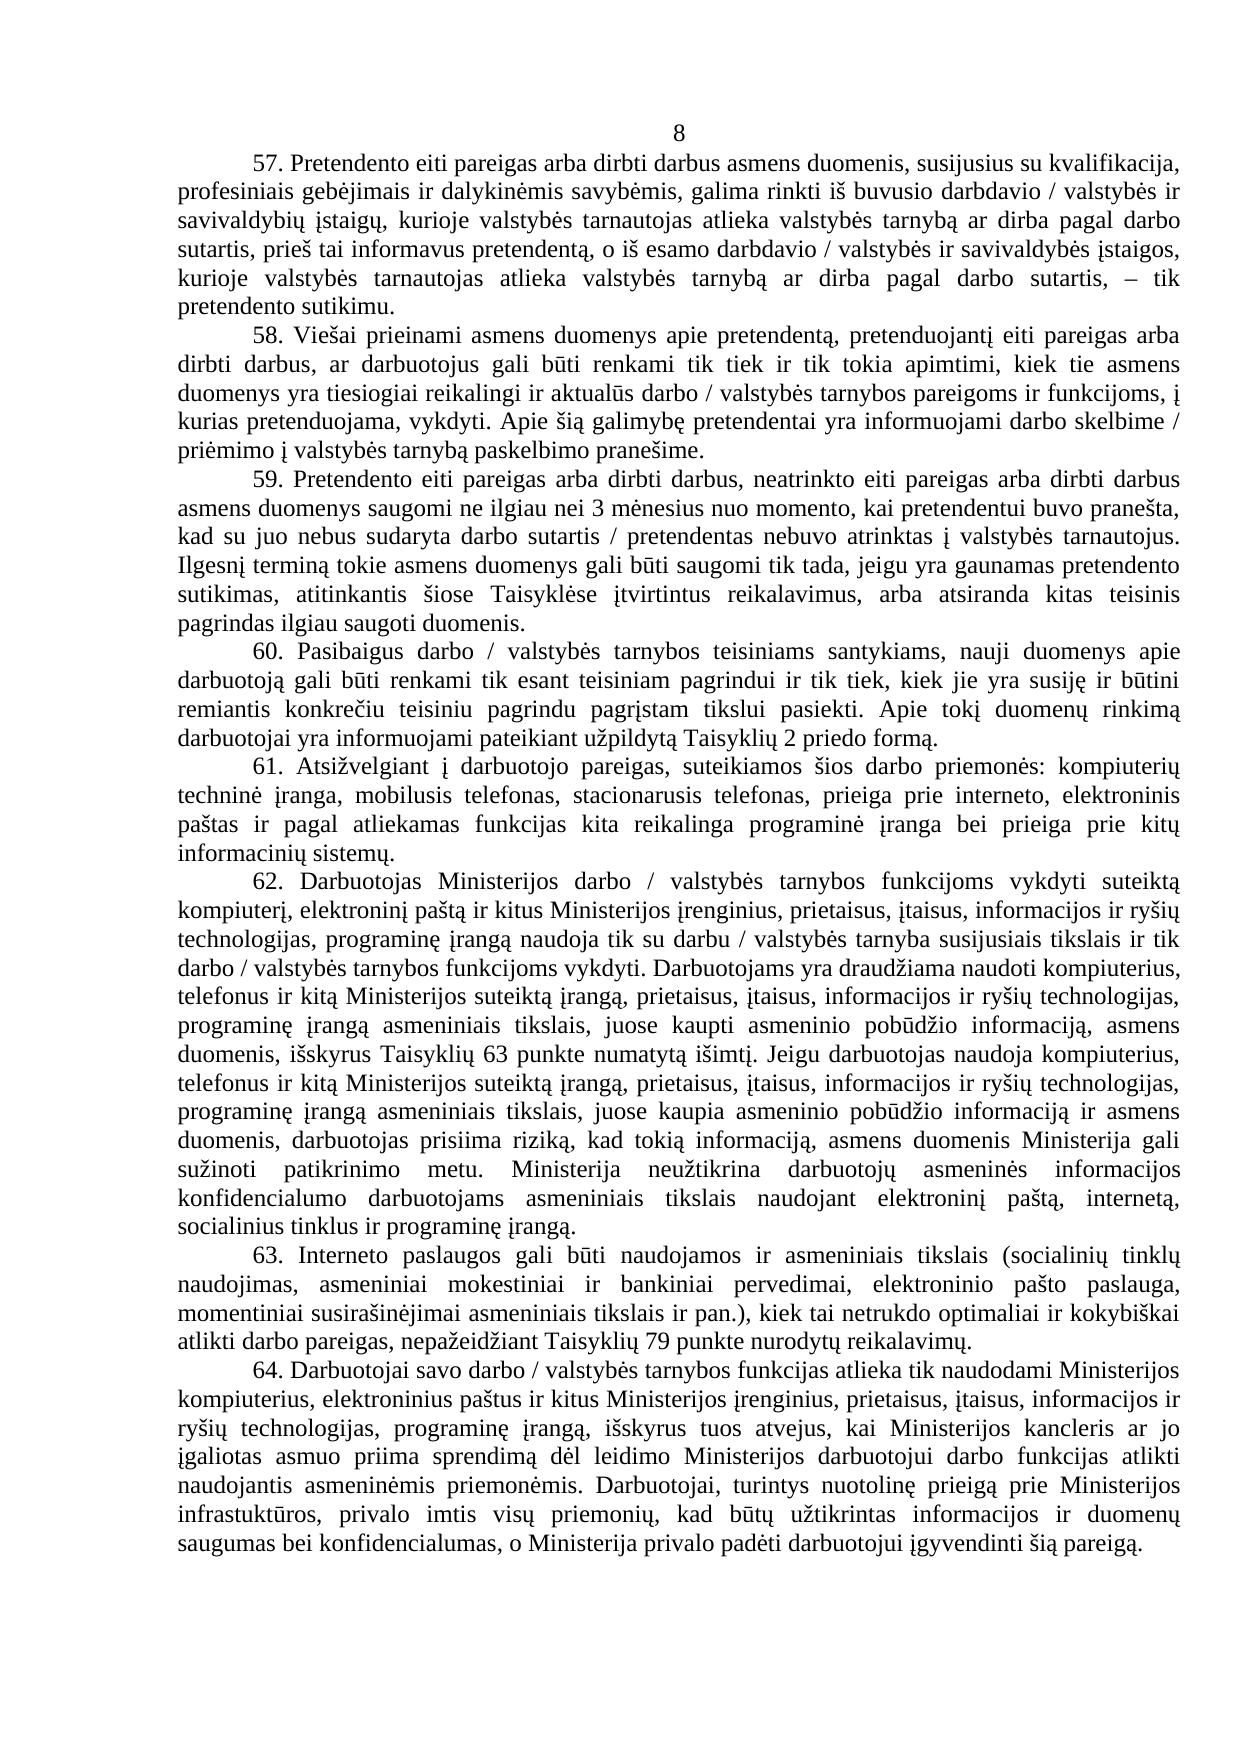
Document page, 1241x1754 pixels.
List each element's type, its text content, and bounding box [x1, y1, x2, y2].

text 60. Pasibaigus darbo / valstybės tarnybos teisiniams santykiams, nauji duomenys apie darbuotoją gali būti renkami tik esant teisiniam pagrindui ir tik tiek, kiek jie yra susiję ir būtini remiantis konkrečiu teisiniu pagrindu pagrįstam tikslui pasiekti. Apie tokį duomenų rinkimą darbuotojai yra informuojami pateikiant užpildytą Taisyklių 2 priedo formą. [177, 636, 1181, 751]
text 61. Atsižvelgiant į darbuotojo pareigas, suteikiamos šios darbo priemonės: kompiuterių techninė įranga, mobilusis telefonas, stacionarusis telefonas, prieiga prie interneto, elektroninis paštas ir pagal atliekamas funkcijas kita reikalinga programinė įranga bei prieiga prie kitų informacinių sistemų. [177, 751, 1181, 866]
text 63. Interneto paslaugos gali būti naudojamos ir asmeniniais tikslais (socialinių tinklų naudojimas, asmeniniai mokestiniai ir bankiniai pervedimai, elektroninio pašto paslauga, momentiniai susirašinėjimai asmeniniais tikslais ir pan.), kiek tai netrukdo optimaliai ir kokybiškai atlikti darbo pareigas, nepažeidžiant Taisyklių 79 punkte nurodytų reikalavimų. [177, 1240, 1181, 1355]
text 57. Pretendento eiti pareigas arba dirbti darbus asmens duomenis, susijusius su kvalifikacija, profesiniais gebėjimais ir dalykinėmis savybėmis, galima rinkti iš buvusio darbdavio / valstybės ir savivaldybių įstaigų, kurioje valstybės tarnautojas atlieka valstybės tarnybą ar dirba pagal darbo sutartis, prieš tai informavus pretendentą, o iš esamo darbdavio / valstybės ir savivaldybės įstaigos, kurioje valstybės tarnautojas atlieka valstybės tarnybą ar dirba pagal darbo sutartis, – tik pretendento sutikimu. [177, 148, 1181, 320]
text 62. Darbuotojas Ministerijos darbo / valstybės tarnybos funkcijoms vykdyti suteiktą kompiuterį, elektroninį paštą ir kitus Ministerijos įrenginius, prietaisus, įtaisus, informacijos ir ryšių technologijas, programinę įrangą naudoja tik su darbu / valstybės tarnyba susijusiais tikslais ir tik darbo / valstybės tarnybos funkcijoms vykdyti. Darbuotojams yra draudžiama naudoti kompiuterius, telefonus ir kitą Ministerijos suteiktą įrangą, prietaisus, įtaisus, informacijos ir ryšių technologijas, programinę įrangą asmeniniais tikslais, juose kaupti asmeninio pobūdžio informaciją, asmens duomenis, išskyrus Taisyklių 63 punkte numatytą išimtį. Jeigu darbuotojas naudoja kompiuterius, telefonus ir kitą Ministerijos suteiktą įrangą, prietaisus, įtaisus, informacijos ir ryšių technologijas, programinę įrangą asmeniniais tikslais, juose kaupia asmeninio pobūdžio informaciją ir asmens duomenis, darbuotojas prisiima riziką, kad tokią informaciją, asmens duomenis Ministerija gali sužinoti patikrinimo metu. Ministerija neužtikrina darbuotojų asmeninės informacijos konfidencialumo darbuotojams asmeniniais tikslais naudojant elektroninį paštą, internetą, socialinius tinklus ir programinę įrangą. [177, 866, 1181, 1240]
text 59. Pretendento eiti pareigas arba dirbti darbus, neatrinkto eiti pareigas arba dirbti darbus asmens duomenys saugomi ne ilgiau nei 3 mėnesius nuo momento, kai pretendentui buvo pranešta, kad su juo nebus sudaryta darbo sutartis / pretendentas nebuvo atrinktas į valstybės tarnautojus. Ilgesnį terminą tokie asmens duomenys gali būti saugomi tik tada, jeigu yra gaunamas pretendento sutikimas, atitinkantis šiose Taisyklėse įtvirtintus reikalavimus, arba atsiranda kitas teisinis pagrindas ilgiau saugoti duomenis. [177, 464, 1181, 636]
text 64. Darbuotojai savo darbo / valstybės tarnybos funkcijas atlieka tik naudodami Ministerijos kompiuterius, elektroninius paštus ir kitus Ministerijos įrenginius, prietaisus, įtaisus, informacijos ir ryšių technologijas, programinę įrangą, išskyrus tuos atvejus, kai Ministerijos kancleris ar jo įgaliotas asmuo priima sprendimą dėl leidimo Ministerijos darbuotojui darbo funkcijas atlikti naudojantis asmeninėmis priemonėmis. Darbuotojai, turintys nuotolinę prieigą prie Ministerijos infrastuktūros, privalo imtis visų priemonių, kad būtų užtikrintas informacijos ir duomenų saugumas bei konfidencialumas, o Ministerija privalo padėti darbuotojui įgyvendinti šią pareigą. [177, 1355, 1181, 1556]
text 58. Viešai prieinami asmens duomenys apie pretendentą, pretenduojantį eiti pareigas arba dirbti darbus, ar darbuotojus gali būti renkami tik tiek ir tik tokia apimtimi, kiek tie asmens duomenys yra tiesiogiai reikalingi ir aktualūs darbo / valstybės tarnybos pareigoms ir funkcijoms, į kurias pretenduojama, vykdyti. Apie šią galimybę pretendentai yra informuojami darbo skelbime / priėmimo į valstybės tarnybą paskelbimo pranešime. [177, 320, 1181, 464]
